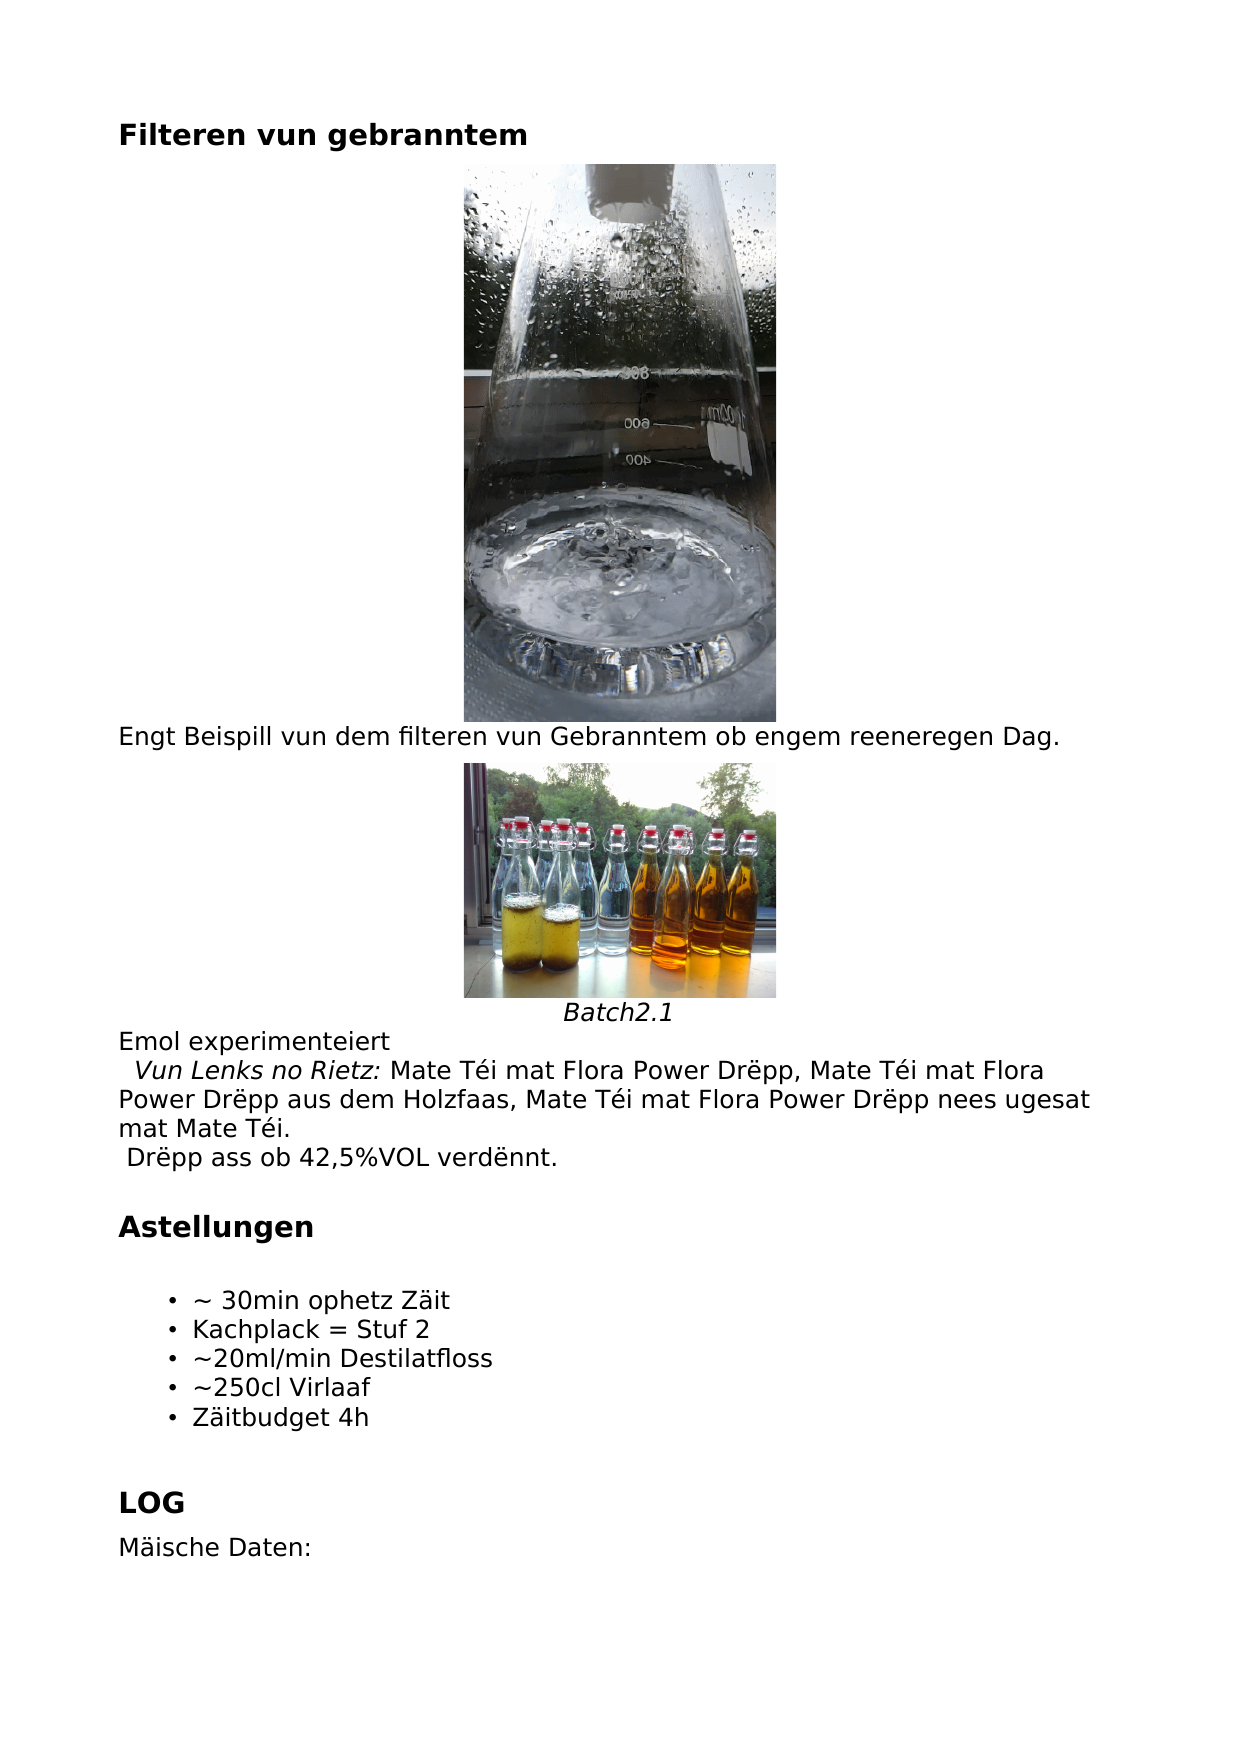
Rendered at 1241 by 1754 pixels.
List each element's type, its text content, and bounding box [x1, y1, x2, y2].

list Kachplack = Stuf 2 [177, 1315, 1122, 1344]
list ~ 30min ophetz Zäit [177, 1286, 1122, 1315]
list Zäitbudget 4h [177, 1403, 1122, 1432]
subtitle Astellungen [118, 1210, 1122, 1244]
subtitle LOG [118, 1486, 1122, 1520]
picture [463, 164, 777, 722]
picture [463, 763, 777, 998]
text Batch2.1 [464, 998, 776, 1027]
subtitle Filteren vun gebranntem [118, 118, 1122, 152]
text Mäische Daten: [118, 1533, 1122, 1591]
text Emol experimenteiert Vun Lenks no Rietz: Mate Téi mat Flora Power Drëpp, Mate Téi mat Flora Power Drëpp aus dem Holzfaas, Mate Téi mat Flora Power Drëpp nees ugesat mat Mate Téi. Drëpp ass ob 42,5%VOL verdënnt. [118, 763, 1122, 1173]
list ~20ml/min Destilatfloss [177, 1344, 1122, 1374]
list ~250cl Virlaaf [177, 1374, 1122, 1403]
text Engt Beispill vun dem filteren vun Gebranntem ob engem reeneregen Dag. [118, 164, 1122, 751]
